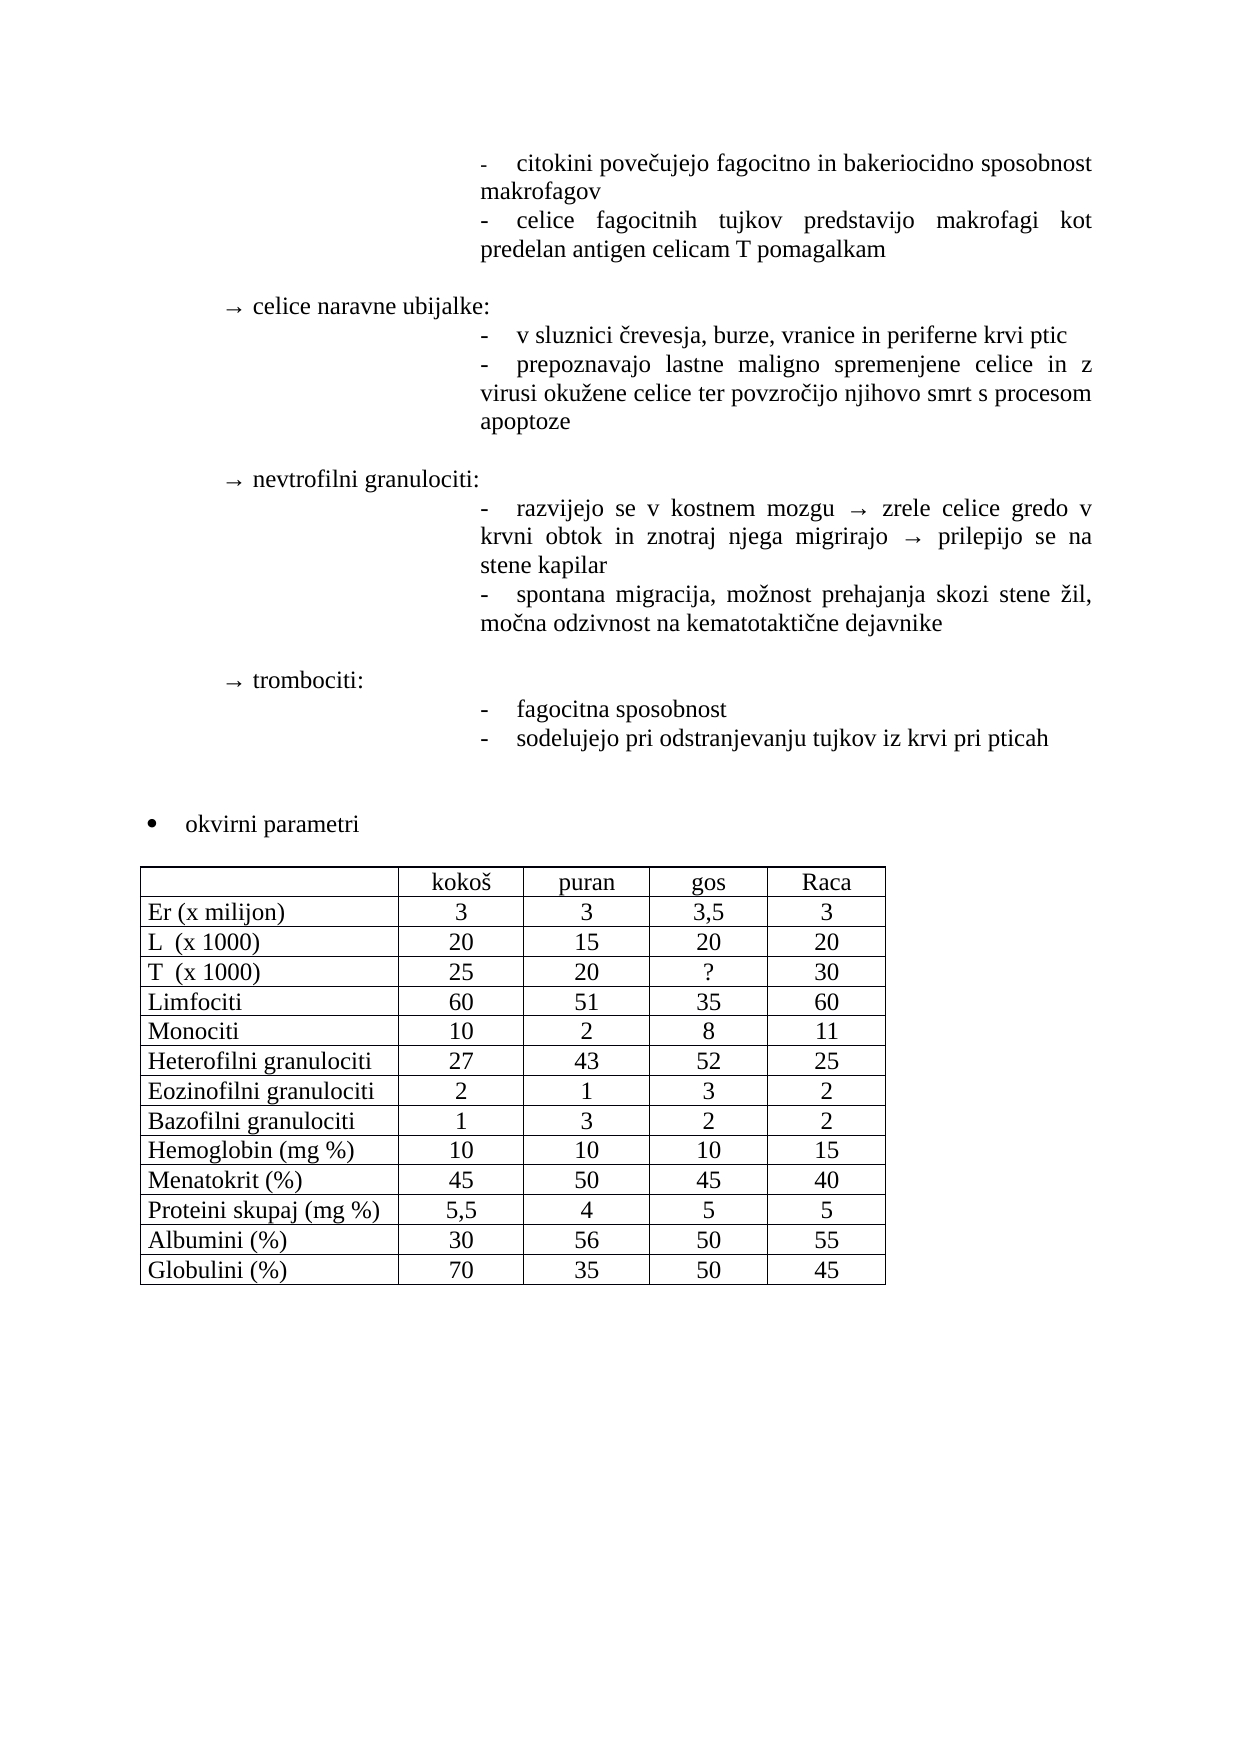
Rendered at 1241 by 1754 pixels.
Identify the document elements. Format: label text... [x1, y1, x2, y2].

table_cell Proteini skupaj (mg %) [141, 1195, 398, 1224]
list v sluznici črevesja, burze, vranice in periferne krvi ptic [480, 320, 1093, 349]
table_cell ? [650, 957, 767, 986]
table_cell 3 [399, 897, 523, 926]
table_cell 2 [650, 1106, 767, 1134]
table_cell Eozinofilni granulociti [141, 1076, 398, 1105]
table_cell 5 [650, 1195, 767, 1224]
table_cell Heterofilni granulociti [141, 1046, 398, 1075]
table_cell 40 [768, 1165, 885, 1194]
table_header [141, 868, 398, 896]
table_cell 15 [524, 927, 649, 956]
table_cell 20 [399, 927, 523, 956]
list citokini povečujejo fagocitno in bakeriocidno sposobnost makrofagov [480, 148, 1093, 205]
table_cell 5,5 [399, 1195, 523, 1224]
list fagocitna sposobnost [480, 694, 1093, 723]
table_cell 20 [768, 927, 885, 956]
table_cell Globulini (%) [141, 1255, 398, 1283]
table_cell 55 [768, 1225, 885, 1254]
table_cell 30 [768, 957, 885, 986]
table_header kokoš [399, 868, 523, 896]
table_cell 1 [524, 1076, 649, 1105]
table_cell 2 [524, 1016, 649, 1045]
table_cell Bazofilni granulociti [141, 1106, 398, 1134]
table_cell 4 [524, 1195, 649, 1224]
text → celice naravne ubijalke: [221, 291, 1093, 320]
table_cell 5 [768, 1195, 885, 1224]
table_cell 8 [650, 1016, 767, 1045]
table_cell 3 [768, 897, 885, 926]
table_cell T (x 1000) [141, 957, 398, 986]
table_cell 3 [524, 1106, 649, 1134]
table_cell L (x 1000) [141, 927, 398, 956]
table_cell Er (x milijon) [141, 897, 398, 926]
table_cell 50 [650, 1255, 767, 1283]
table_cell 60 [399, 987, 523, 1015]
table_cell 2 [399, 1076, 523, 1105]
table_header puran [524, 868, 649, 896]
list razvijejo se v kostnem mozgu → zrele celice gredo v krvni obtok in znotraj njega migrirajo → prilepijo se na stene kapilar [480, 493, 1093, 579]
table_cell 43 [524, 1046, 649, 1075]
table_cell 25 [399, 957, 523, 986]
list okvirni parametri [148, 809, 1093, 838]
table_cell 2 [768, 1076, 885, 1105]
table_cell 52 [650, 1046, 767, 1075]
list prepoznavajo lastne maligno spremenjene celice in z virusi okužene celice ter povzročijo njihovo smrt s procesom apoptoze [480, 349, 1093, 435]
table_cell 50 [524, 1165, 649, 1194]
table_cell 10 [399, 1016, 523, 1045]
table_cell 10 [524, 1136, 649, 1164]
table_cell Monociti [141, 1016, 398, 1045]
list spontana migracija, možnost prehajanja skozi stene žil, močna odzivnost na kematotaktične dejavnike [480, 579, 1093, 636]
table_cell 30 [399, 1225, 523, 1254]
list sodelujejo pri odstranjevanju tujkov iz krvi pri pticah [480, 723, 1093, 751]
text → nevtrofilni granulociti: [221, 464, 1093, 493]
table_cell 2 [768, 1106, 885, 1134]
table_cell Albumini (%) [141, 1225, 398, 1254]
table_cell 56 [524, 1225, 649, 1254]
table_cell 35 [650, 987, 767, 1015]
table_cell 45 [650, 1165, 767, 1194]
table_cell 45 [768, 1255, 885, 1283]
table_cell 1 [399, 1106, 523, 1134]
table_cell 11 [768, 1016, 885, 1045]
table_cell 35 [524, 1255, 649, 1283]
table_cell 20 [524, 957, 649, 986]
table_cell 60 [768, 987, 885, 1015]
table_cell 20 [650, 927, 767, 956]
text → trombociti: [221, 665, 1093, 694]
table_cell 3,5 [650, 897, 767, 926]
table_cell 10 [399, 1136, 523, 1164]
table_cell Limfociti [141, 987, 398, 1015]
table_cell 45 [399, 1165, 523, 1194]
table_cell 70 [399, 1255, 523, 1283]
list celice fagocitnih tujkov predstavijo makrofagi kot predelan antigen celicam T pomagalkam [480, 205, 1093, 263]
table_cell 50 [650, 1225, 767, 1254]
table_cell Hemoglobin (mg %) [141, 1136, 398, 1164]
table_cell 3 [524, 897, 649, 926]
table_cell 3 [650, 1076, 767, 1105]
table_cell Menatokrit (%) [141, 1165, 398, 1194]
table_cell 10 [650, 1136, 767, 1164]
table_header gos [650, 868, 767, 896]
table_cell 51 [524, 987, 649, 1015]
table_cell 15 [768, 1136, 885, 1164]
table_cell 25 [768, 1046, 885, 1075]
table_header Raca [768, 868, 885, 896]
table_cell 27 [399, 1046, 523, 1075]
